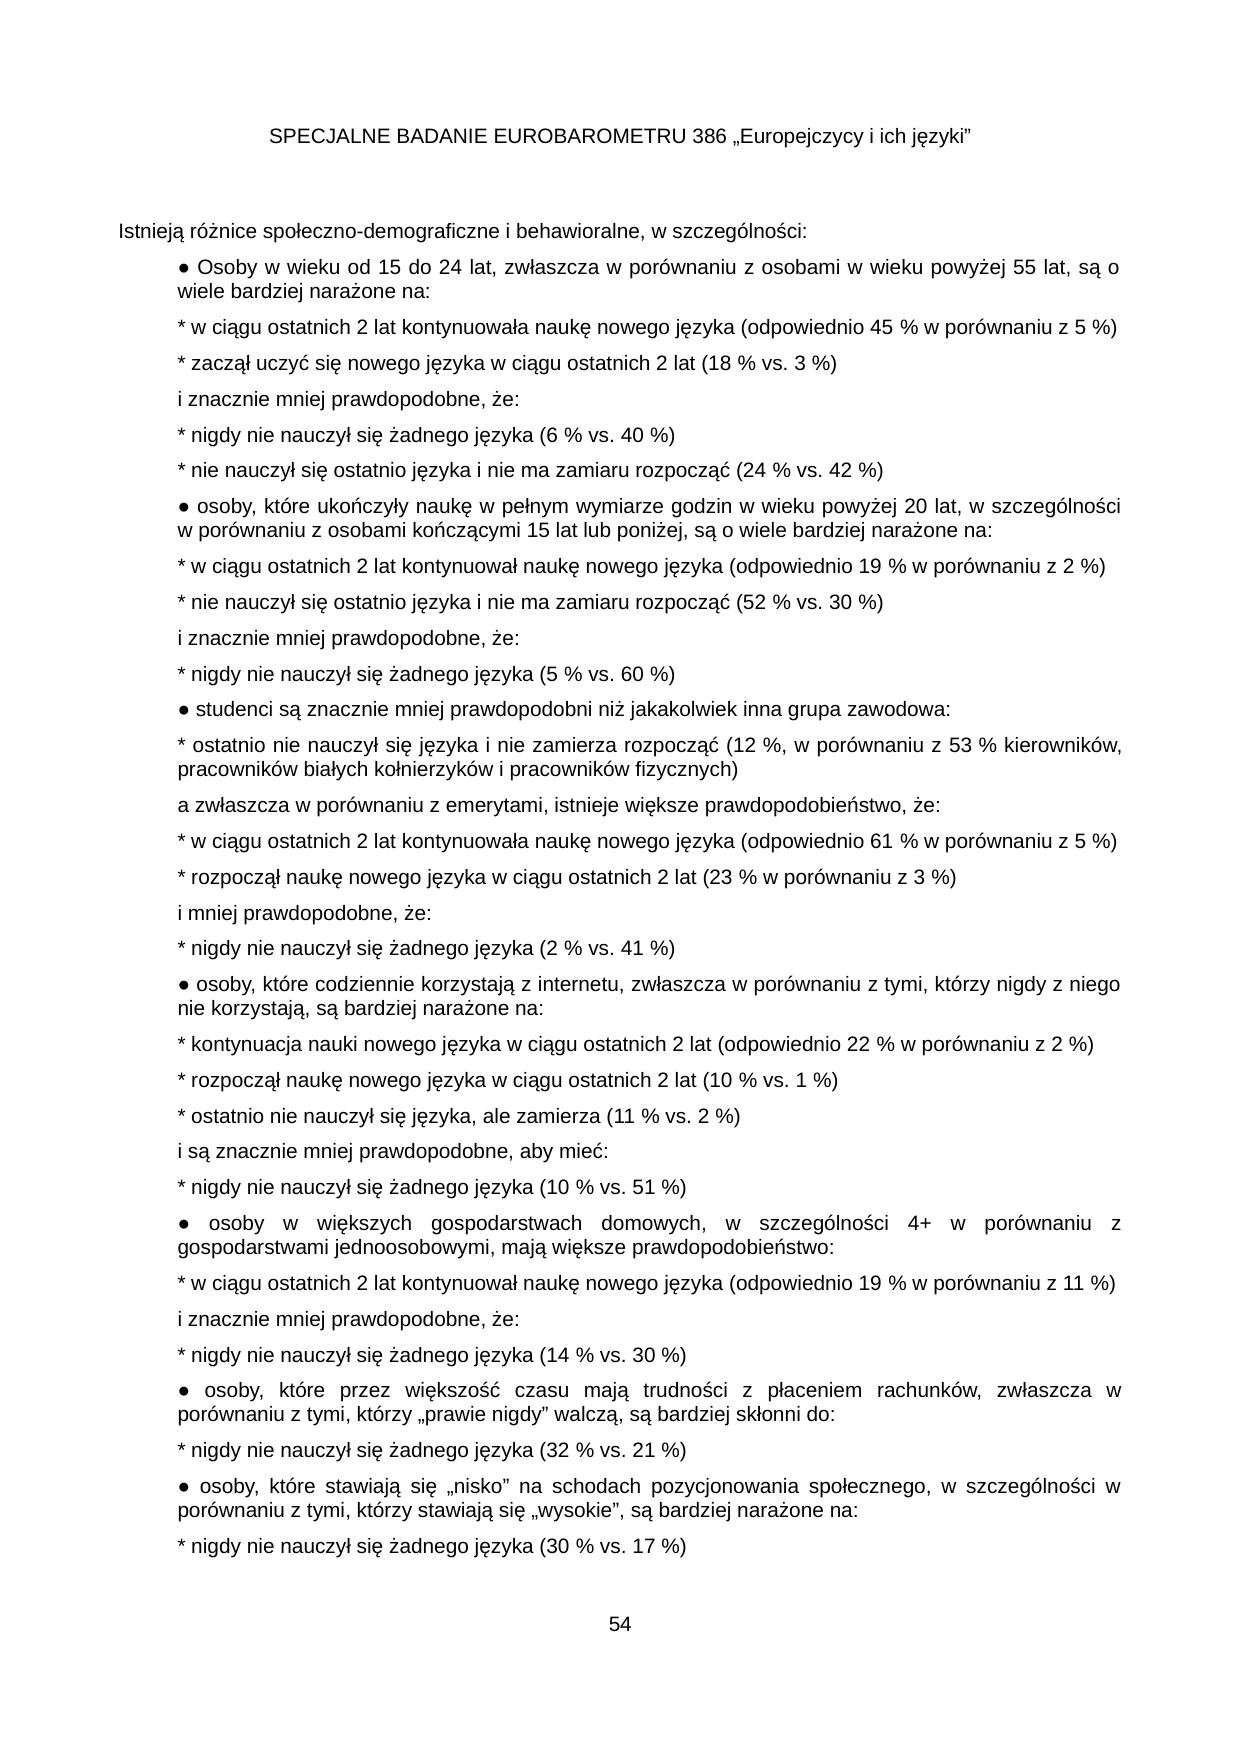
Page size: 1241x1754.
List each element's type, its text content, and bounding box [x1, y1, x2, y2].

text a zwłaszcza w porównaniu z emerytami, istnieje większe prawdopodobieństwo, że: [177, 793, 1122, 817]
text * nie nauczył się ostatnio języka i nie ma zamiaru rozpocząć (24 % vs. 42 %) [177, 458, 1122, 482]
text * w ciągu ostatnich 2 lat kontynuowała naukę nowego języka (odpowiednio 45 % w porównaniu z 5 %) [177, 315, 1122, 339]
text i znacznie mniej prawdopodobne, że: [177, 1307, 1122, 1331]
text * w ciągu ostatnich 2 lat kontynuował naukę nowego języka (odpowiednio 19 % w porównaniu z 2 %) [177, 554, 1122, 578]
text i są znacznie mniej prawdopodobne, aby mieć: [177, 1139, 1122, 1163]
text Istnieją różnice społeczno-demograficzne i behawioralne, w szczególności: [118, 219, 1122, 243]
text * ostatnio nie nauczył się języka i nie zamierza rozpocząć (12 %, w porównaniu z 53 % kierowników, pracowników białych kołnierzyków i pracowników fizycznych) [177, 733, 1122, 781]
text i mniej prawdopodobne, że: [177, 900, 1122, 924]
text * ostatnio nie nauczył się języka, ale zamierza (11 % vs. 2 %) [177, 1103, 1122, 1127]
text * nigdy nie nauczył się żadnego języka (14 % vs. 30 %) [177, 1342, 1122, 1366]
text * w ciągu ostatnich 2 lat kontynuowała naukę nowego języka (odpowiednio 61 % w porównaniu z 5 %) [177, 829, 1122, 853]
text ● Osoby w wieku od 15 do 24 lat, zwłaszcza w porównaniu z osobami w wieku powyżej 55 lat, są o wiele bardziej narażone na: [177, 255, 1122, 303]
text * nigdy nie nauczył się żadnego języka (10 % vs. 51 %) [177, 1175, 1122, 1199]
text * w ciągu ostatnich 2 lat kontynuował naukę nowego języka (odpowiednio 19 % w porównaniu z 11 %) [177, 1271, 1122, 1295]
text i znacznie mniej prawdopodobne, że: [177, 626, 1122, 649]
text ● osoby, które przez większość czasu mają trudności z płaceniem rachunków, zwłaszcza w porównaniu z tymi, którzy „prawie nigdy” walczą, są bardziej skłonni do: [177, 1378, 1122, 1426]
text * nigdy nie nauczył się żadnego języka (5 % vs. 60 %) [177, 661, 1122, 685]
text * rozpoczął naukę nowego języka w ciągu ostatnich 2 lat (23 % w porównaniu z 3 %) [177, 864, 1122, 888]
text * nigdy nie nauczył się żadnego języka (6 % vs. 40 %) [177, 422, 1122, 446]
text ● osoby w większych gospodarstwach domowych, w szczególności 4+ w porównaniu z gospodarstwami jednoosobowymi, mają większe prawdopodobieństwo: [177, 1211, 1122, 1259]
text ● osoby, które ukończyły naukę w pełnym wymiarze godzin w wieku powyżej 20 lat, w szczególności w porównaniu z osobami kończącymi 15 lat lub poniżej, są o wiele bardziej narażone na: [177, 494, 1122, 542]
text * nigdy nie nauczył się żadnego języka (2 % vs. 41 %) [177, 936, 1122, 960]
text * kontynuacja nauki nowego języka w ciągu ostatnich 2 lat (odpowiednio 22 % w porównaniu z 2 %) [177, 1032, 1122, 1056]
text i znacznie mniej prawdopodobne, że: [177, 387, 1122, 411]
text * rozpoczął naukę nowego języka w ciągu ostatnich 2 lat (10 % vs. 1 %) [177, 1068, 1122, 1092]
text ● osoby, które stawiają się „nisko” na schodach pozycjonowania społecznego, w szczególności w porównaniu z tymi, którzy stawiają się „wysokie”, są bardziej narażone na: [177, 1474, 1122, 1522]
text * nie nauczył się ostatnio języka i nie ma zamiaru rozpocząć (52 % vs. 30 %) [177, 590, 1122, 614]
text * zaczął uczyć się nowego języka w ciągu ostatnich 2 lat (18 % vs. 3 %) [177, 351, 1122, 375]
text * nigdy nie nauczył się żadnego języka (30 % vs. 17 %) [177, 1534, 1122, 1558]
text * nigdy nie nauczył się żadnego języka (32 % vs. 21 %) [177, 1438, 1122, 1462]
text ● osoby, które codziennie korzystają z internetu, zwłaszcza w porównaniu z tymi, którzy nigdy z niego nie korzystają, są bardziej narażone na: [177, 972, 1122, 1020]
text ● studenci są znacznie mniej prawdopodobni niż jakakolwiek inna grupa zawodowa: [177, 697, 1122, 721]
